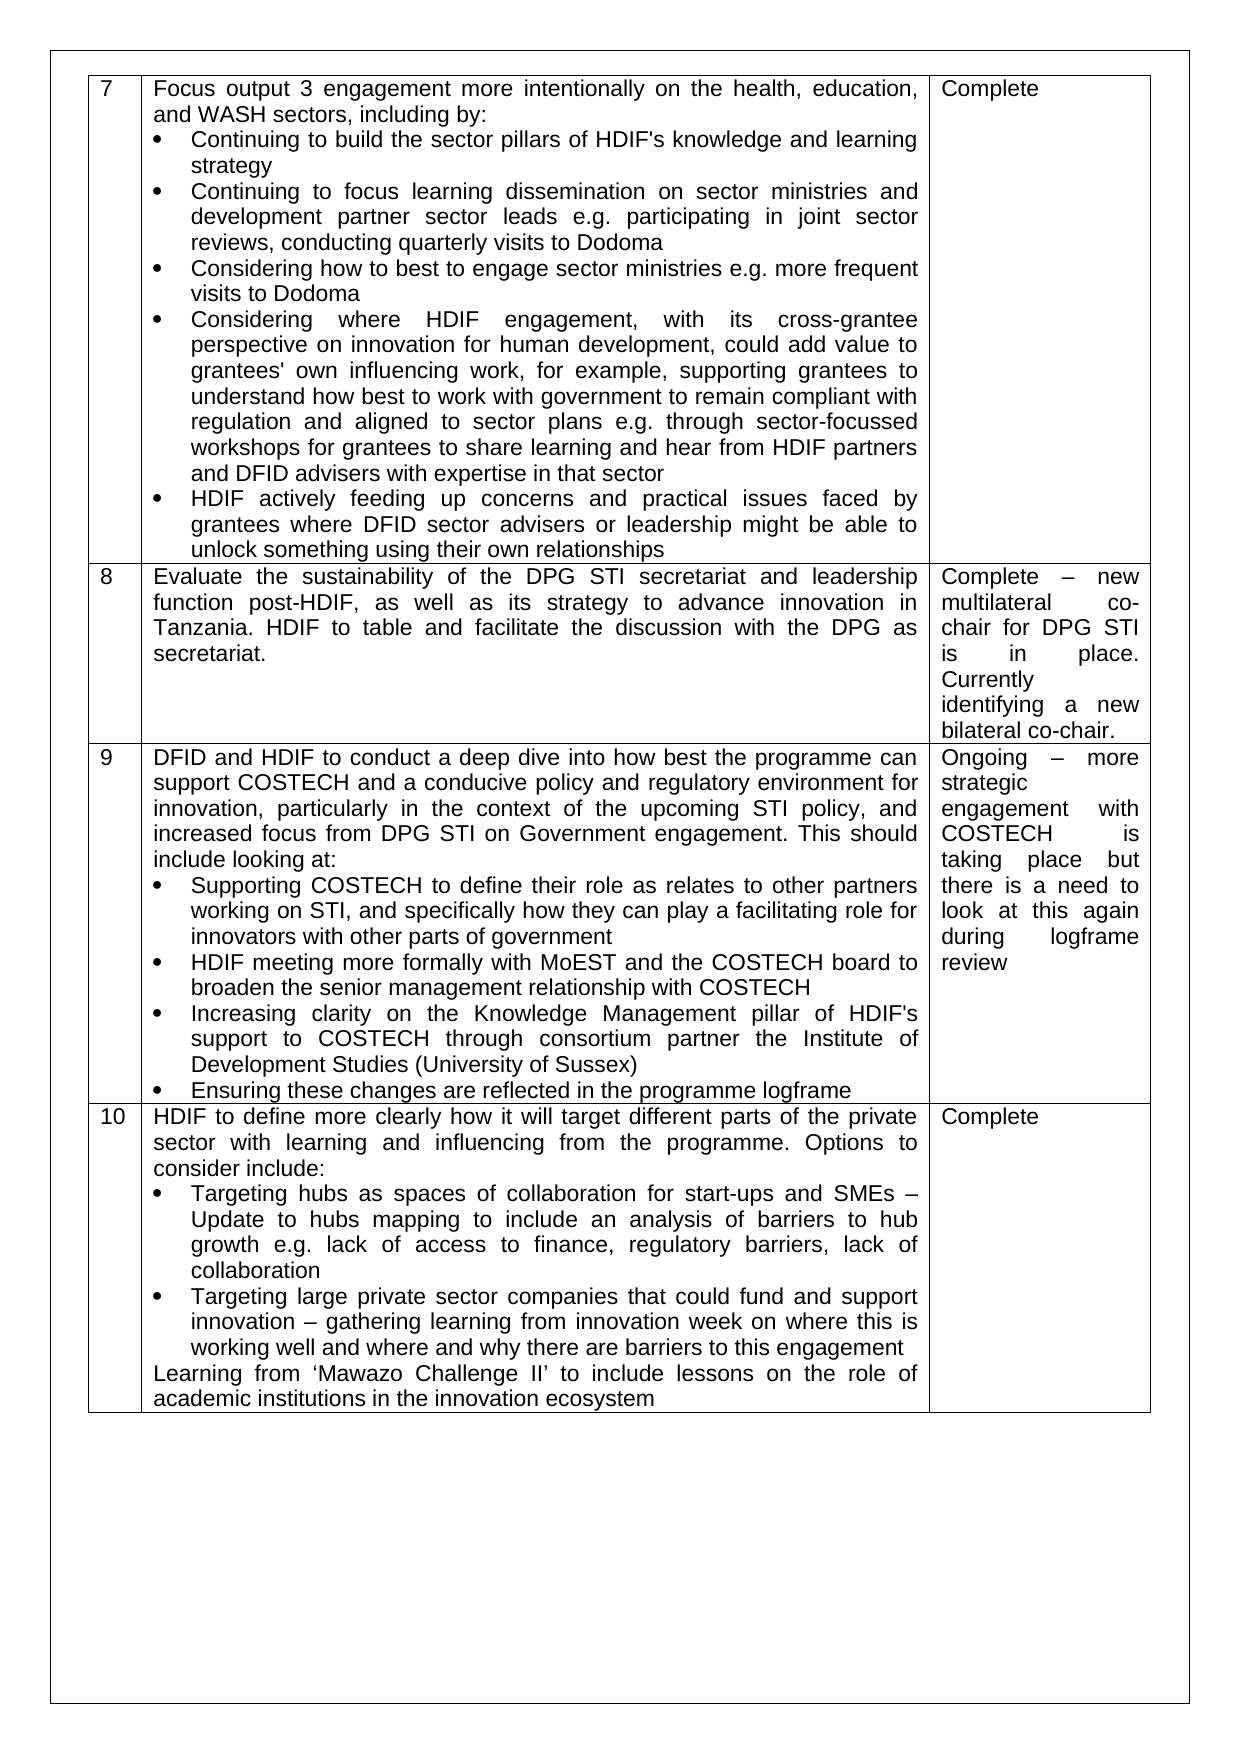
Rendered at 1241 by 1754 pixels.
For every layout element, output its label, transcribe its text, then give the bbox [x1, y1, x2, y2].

table_cell 8 [89, 564, 141, 743]
table_cell Complete – new multilateral co-chair for DPG STI is in place. Currently identifying a new bilateral co-chair. [930, 564, 1150, 743]
table_cell Focus output 3 engagement more intentionally on the health, education, and WASH sectors, including by: Continuing to build the sector pillars of HDIF's knowledge and learning strategy Continuing to focus learning dissemination on sector ministries and development partner sector leads e.g. participating in joint sector reviews, conducting quarterly visits to Dodoma Considering how to best to engage sector ministries e.g. more frequent visits to Dodoma Considering where HDIF engagement, with its cross-grantee perspective on innovation for human development, could add value to grantees' own influencing work, for example, supporting grantees to understand how best to work with government to remain compliant with regulation and aligned to sector plans e.g. through sector-focussed workshops for grantees to share learning and hear from HDIF partners and DFID advisers with expertise in that sector HDIF actively feeding up concerns and practical issues faced by grantees where DFID sector advisers or leadership might be able to unlock something using their own relationships [142, 76, 929, 563]
table_cell 7 [89, 76, 141, 563]
table_cell Evaluate the sustainability of the DPG STI secretariat and leadership function post-HDIF, as well as its strategy to advance innovation in Tanzania. HDIF to table and facilitate the discussion with the DPG as secretariat. [142, 564, 929, 743]
table_cell 10 [89, 1104, 141, 1412]
table_cell Ongoing – more strategic engagement with COSTECH is taking place but there is a need to look at this again during logframe review [930, 744, 1150, 1103]
table_cell Complete [930, 76, 1150, 563]
table_cell DFID and HDIF to conduct a deep dive into how best the programme can support COSTECH and a conducive policy and regulatory environment for innovation, particularly in the context of the upcoming STI policy, and increased focus from DPG STI on Government engagement. This should include looking at: Supporting COSTECH to define their role as relates to other partners working on STI, and specifically how they can play a facilitating role for innovators with other parts of government HDIF meeting more formally with MoEST and the COSTECH board to broaden the senior management relationship with COSTECH Increasing clarity on the Knowledge Management pillar of HDIF's support to COSTECH through consortium partner the Institute of Development Studies (University of Sussex) Ensuring these changes are reflected in the programme logframe [142, 744, 929, 1103]
table_cell 9 [89, 744, 141, 1103]
table_cell Complete [930, 1104, 1150, 1412]
table_cell HDIF to define more clearly how it will target different parts of the private sector with learning and influencing from the programme. Options to consider include: Targeting hubs as spaces of collaboration for start-ups and SMEs – Update to hubs mapping to include an analysis of barriers to hub growth e.g. lack of access to finance, regulatory barriers, lack of collaboration Targeting large private sector companies that could fund and support innovation – gathering learning from innovation week on where this is working well and where and why there are barriers to this engagement Learning from ‘Mawazo Challenge II’ to include lessons on the role of academic institutions in the innovation ecosystem [142, 1104, 929, 1412]
